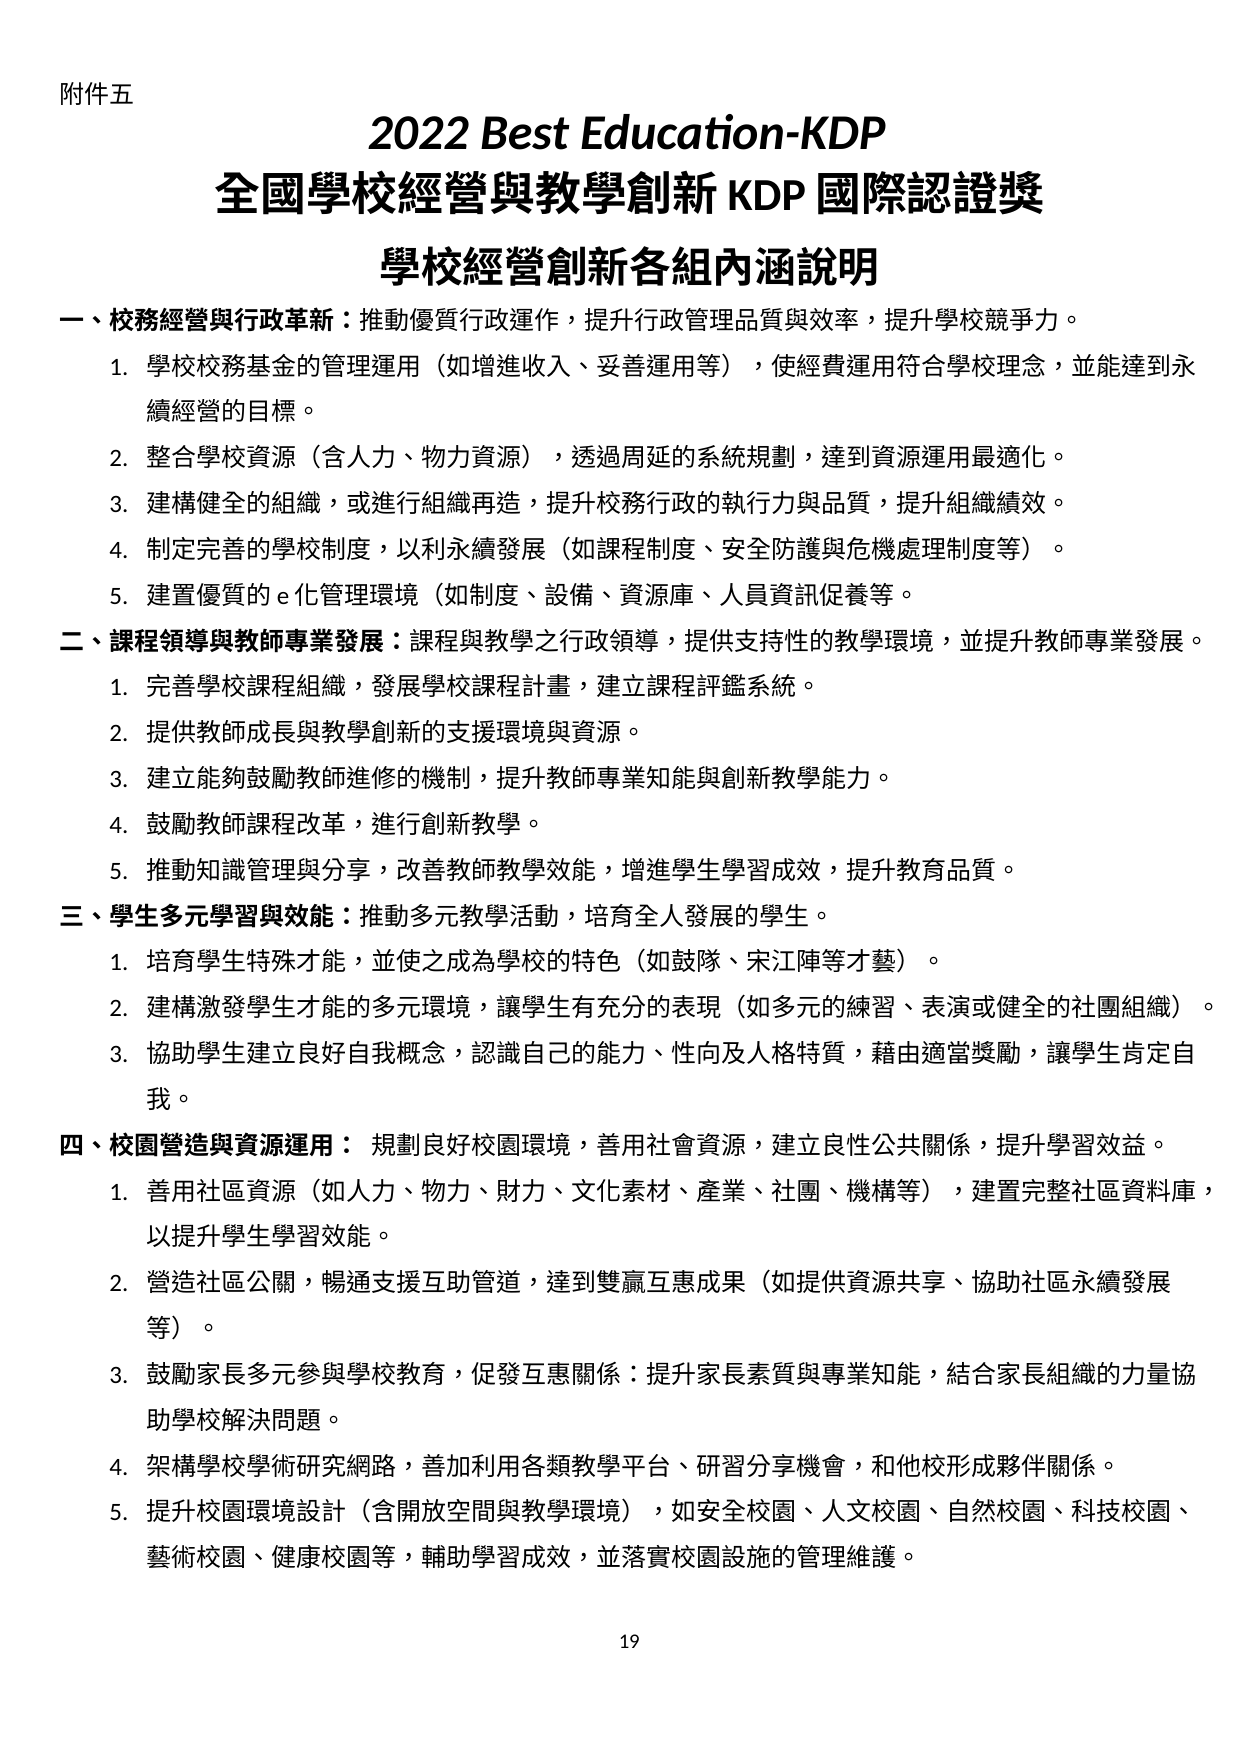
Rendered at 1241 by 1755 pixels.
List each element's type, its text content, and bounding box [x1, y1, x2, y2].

list 協助學生建立良好自我概念，認識自己的能力、性向及人格特質，藉由適當獎勵，讓學生肯定自我。 [109, 1026, 1199, 1117]
list 架構學校學術研究網路，善加利用各類教學平台、研習分享機會，和他校形成夥伴關係。 [109, 1438, 1199, 1484]
list 鼓勵教師課程改革，進行創新教學。 [109, 797, 1199, 842]
text 四、校園營造與資源運用： 規劃良好校園環境，善用社會資源，建立良性公共關係，提升學習效益。 [59, 1117, 1199, 1163]
list 建構激發學生才能的多元環境，讓學生有充分的表現（如多元的練習、表演或健全的社團組織）。 [109, 980, 1199, 1026]
list 制定完善的學校制度，以利永續發展（如課程制度、安全防護與危機處理制度等）。 [109, 522, 1199, 567]
list 學校校務基金的管理運用（如增進收入、妥善運用等），使經費運用符合學校理念，並能達到永續經營的目標。 [109, 338, 1199, 430]
list 建置優質的e化管理環境（如制度、設備、資源庫、人員資訊促養等。 [109, 567, 1199, 613]
list 培育學生特殊才能，並使之成為學校的特色（如鼓隊、宋江陣等才藝）。 [109, 934, 1199, 980]
text 三、學生多元學習與效能：推動多元教學活動，培育全人發展的學生。 [59, 888, 1199, 934]
text 2022 Best Education-KDP [59, 111, 1199, 159]
list 善用社區資源（如人力、物力、財力、文化素材、產業、社團、機構等），建置完整社區資料庫，以提升學生學習效能。 [109, 1163, 1199, 1255]
text 全國學校經營與教學創新KDP國際認證獎 [59, 172, 1199, 219]
list 推動知識管理與分享，改善教師教學效能，增進學生學習成效，提升教育品質。 [109, 842, 1199, 888]
text 學校經營創新各組內涵說明 [59, 244, 1199, 292]
list 整合學校資源（含人力、物力資源），透過周延的系統規劃，達到資源運用最適化。 [109, 430, 1199, 476]
list 提升校園環境設計（含開放空間與教學環境），如安全校園、人文校園、自然校園、科技校園、藝術校園、健康校園等，輔助學習成效，並落實校園設施的管理維護。 [109, 1484, 1199, 1576]
text 附件五 [59, 75, 1199, 111]
list 完善學校課程組織，發展學校課程計畫，建立課程評鑑系統。 [109, 659, 1199, 705]
list 建立能夠鼓勵教師進修的機制，提升教師專業知能與創新教學能力。 [109, 751, 1199, 797]
list 鼓勵家長多元參與學校教育，促發互惠關係：提升家長素質與專業知能，結合家長組織的力量協助學校解決問題。 [109, 1347, 1199, 1438]
list 營造社區公關，暢通支援互助管道，達到雙贏互惠成果（如提供資源共享、協助社區永續發展等）。 [109, 1255, 1199, 1347]
list 建構健全的組織，或進行組織再造，提升校務行政的執行力與品質，提升組織績效。 [109, 476, 1199, 522]
list 提供教師成長與教學創新的支援環境與資源。 [109, 705, 1199, 751]
text 二、課程領導與教師專業發展：課程與教學之行政領導，提供支持性的教學環境，並提升教師專業發展。 [59, 613, 1199, 659]
text 一、校務經營與行政革新：推動優質行政運作，提升行政管理品質與效率，提升學校競爭力。 [59, 292, 1199, 338]
